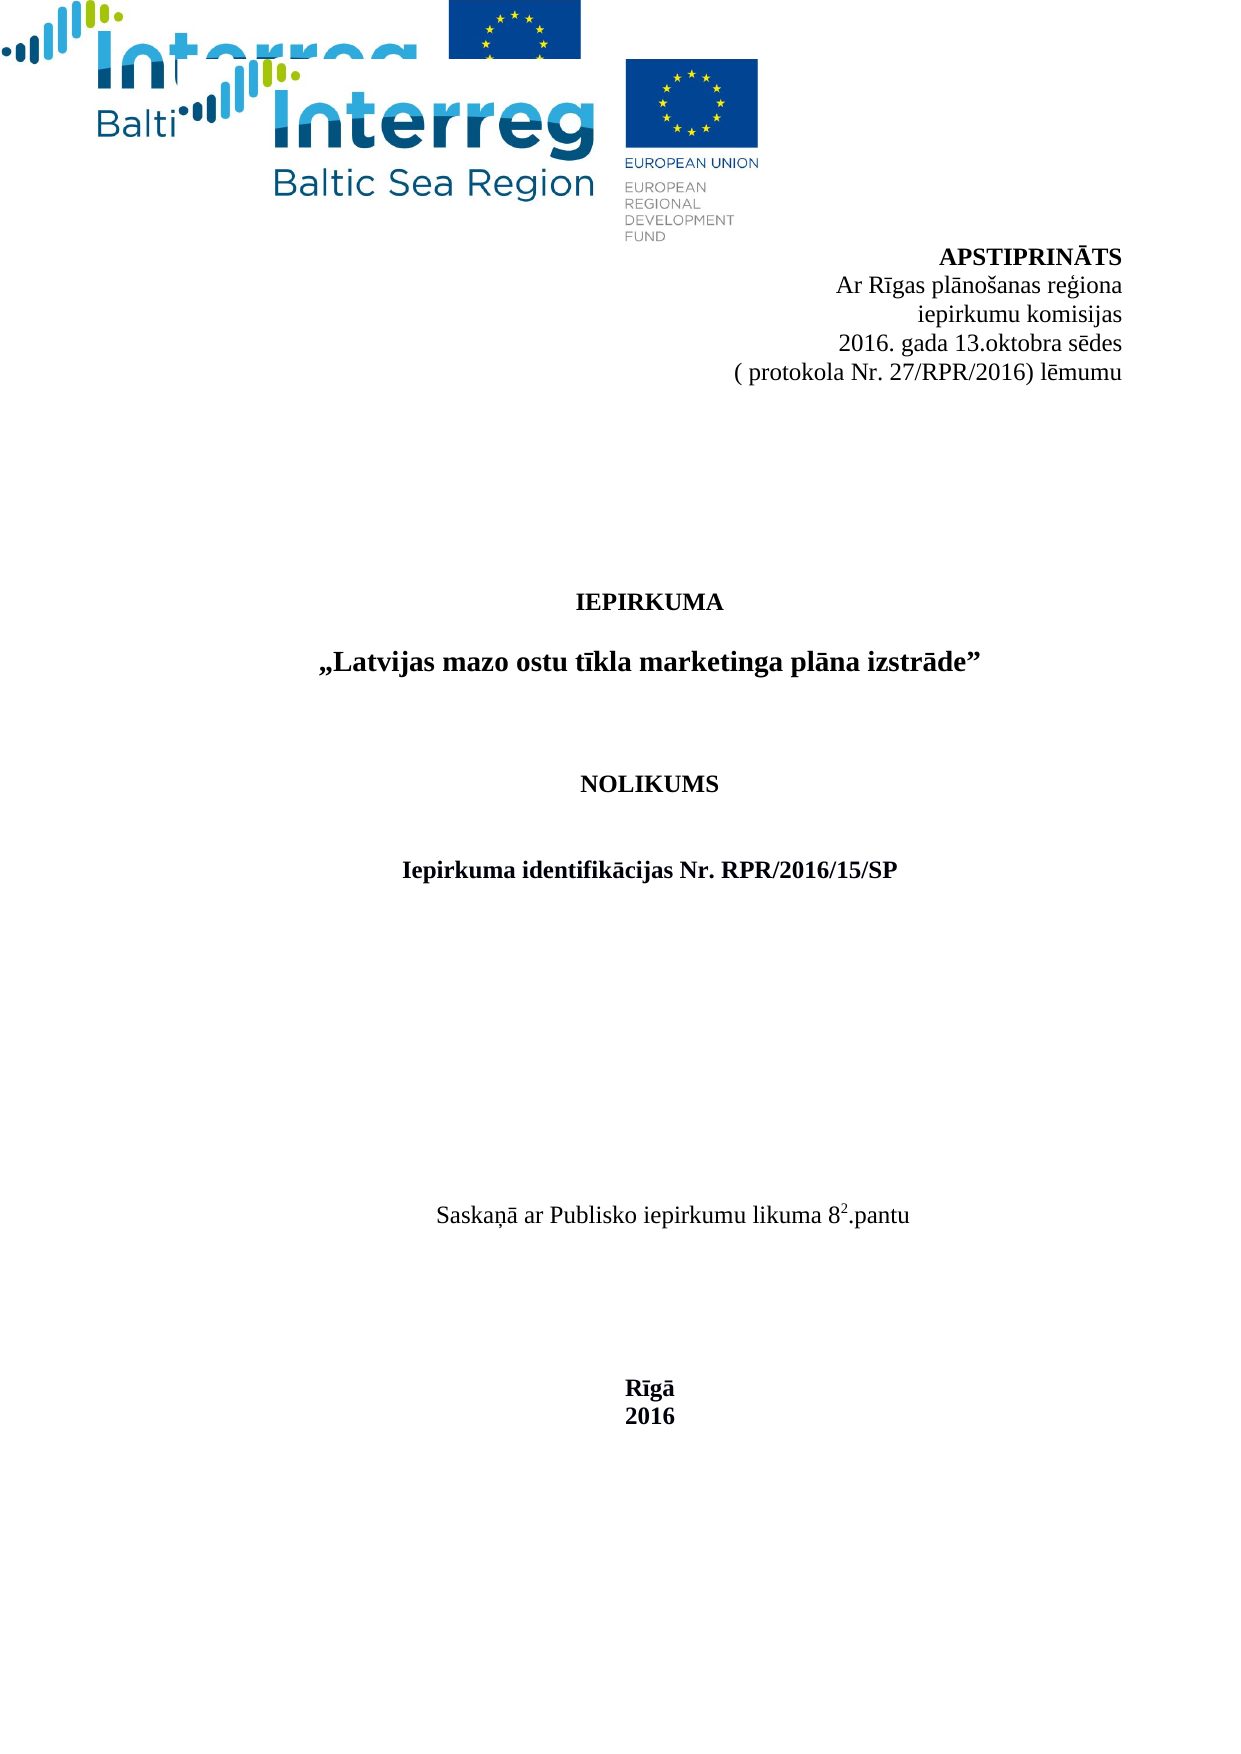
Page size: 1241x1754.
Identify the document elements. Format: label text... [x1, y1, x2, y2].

subtitle Iepirkuma identifikācijas Nr. RPR/2016/15/SP [177, 855, 1122, 884]
subtitle 2016 [177, 1401, 1122, 1430]
text APSTIPRINĀTS [133, 242, 1122, 271]
text „Latvijas mazo ostu tīkla marketinga plāna izstrāde” [177, 644, 1122, 678]
subtitle Nolikums [177, 769, 1122, 798]
text ( protokola Nr. 27/RPR/2016) lēmumu [177, 357, 1122, 386]
picture [0, 0, 759, 242]
text Ar Rīgas plānošanas reģiona [177, 271, 1122, 299]
subtitle Rīgā [177, 1373, 1122, 1401]
text Iepirkuma [177, 587, 1122, 616]
text Saskaņā ar Publisko iepirkumu likuma 82.pantu [223, 1200, 1122, 1229]
text iepirkumu komisijas [177, 299, 1122, 328]
text 2016. gada 13.oktobra sēdes [177, 328, 1122, 357]
